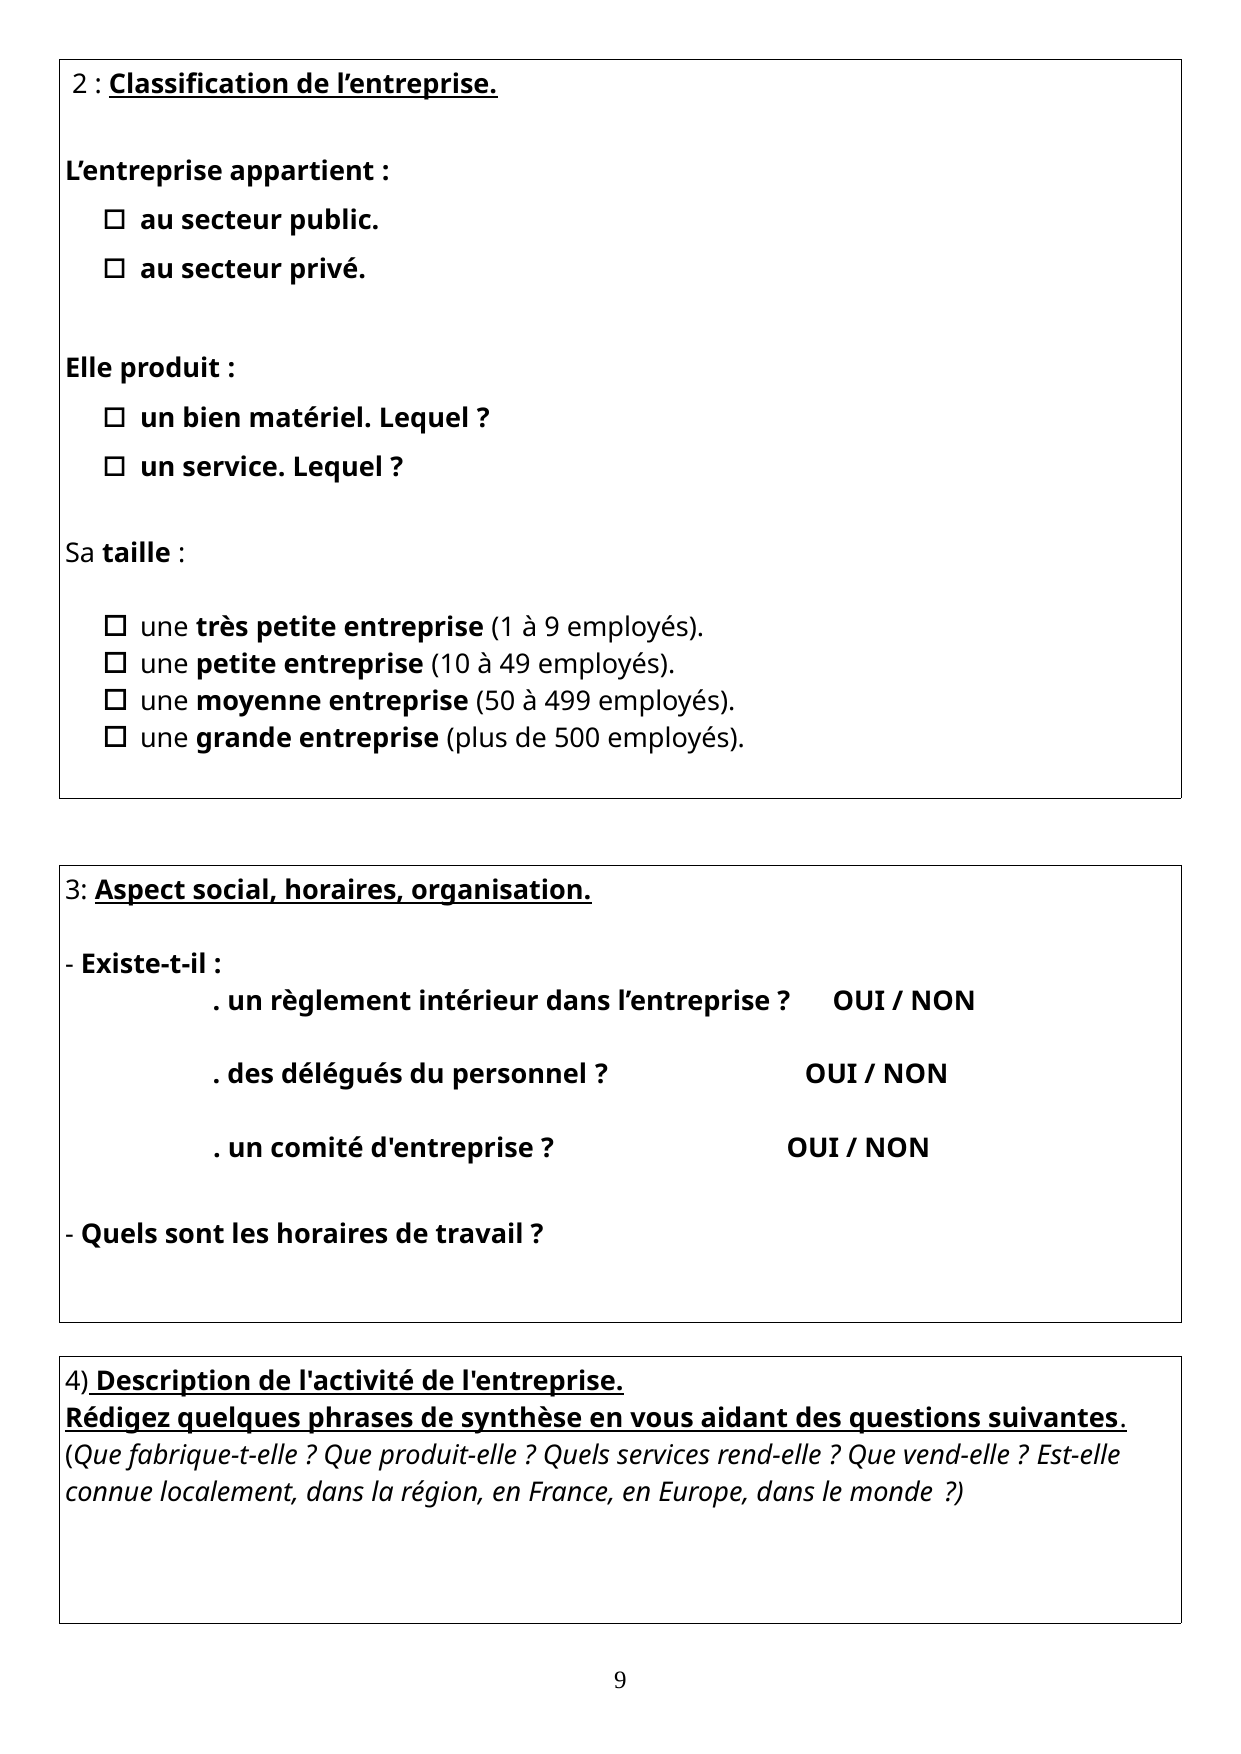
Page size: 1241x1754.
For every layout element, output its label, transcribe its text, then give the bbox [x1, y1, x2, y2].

table_header 2 : Classification de l’entreprise. L’entreprise appartient : au secteur public. au secteur privé. Elle produit : un bien matériel. Lequel ? un service. Lequel ? Sa taille : une très petite entreprise (1 à 9 employés). une petite entreprise (10 à 49 employés). une moyenne entreprise (50 à 499 employés). une grande entreprise (plus de 500 employés). [60, 60, 1181, 797]
table_header 4) Description de l'activité de l'entreprise. Rédigez quelques phrases de synthèse en vous aidant des questions suivantes. (Que fabrique-t-elle ? Que produit-elle ? Quels services rend-elle ? Que vend-elle ? Est-elle connue localement, dans la région, en France, en Europe, dans le monde ?) [60, 1357, 1181, 1623]
table_header 3: Aspect social, horaires, organisation. - Existe-t-il : . un règlement intérieur dans l’entreprise ? OUI / NON . des délégués du personnel ? OUI / NON . un comité d'entreprise ? OUI / NON - Quels sont les horaires de travail ? [60, 866, 1181, 1322]
